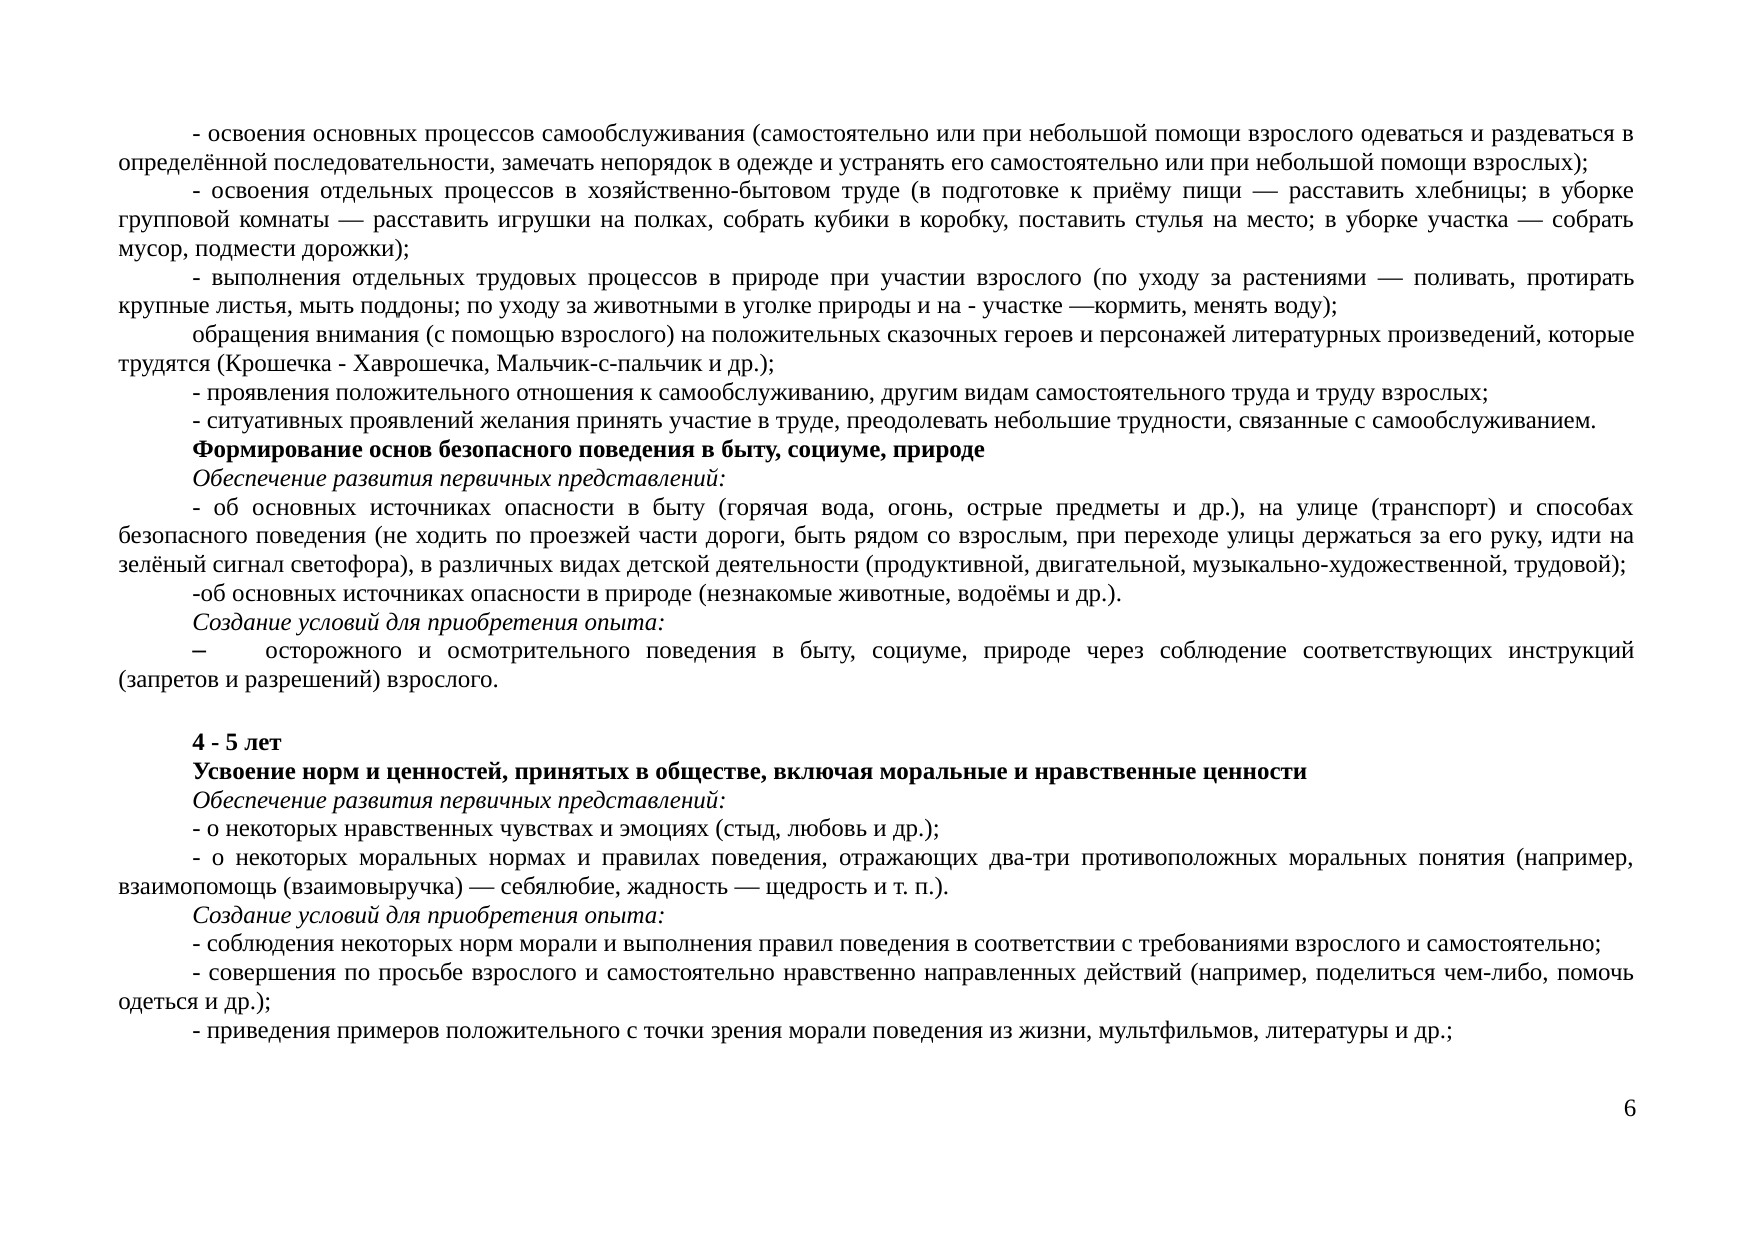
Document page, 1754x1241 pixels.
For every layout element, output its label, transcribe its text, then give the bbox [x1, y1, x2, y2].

text - выполнения отдельных трудовых процессов в природе при участии взрослого (по уходу за растениями — поливать, протирать крупные листья, мыть поддоны; по уходу за животными в уголке природы и на - участке —кормить, менять воду); [118, 262, 1636, 319]
text Формирование основ безопасного поведения в быту, социуме, природе [118, 434, 1636, 463]
text Обеспечение развития первичных представлений: [118, 785, 1636, 813]
text Усвоение норм и ценностей, принятых в обществе, включая моральные и нравственные ценности [118, 756, 1636, 785]
text - совершения по просьбе взрослого и самостоятельно нравственно направленных действий (например, поделиться чем-либо, помочь одеться и др.); [118, 957, 1636, 1015]
text - соблюдения некоторых норм морали и выполнения правил поведения в соответствии с требованиями взрослого и самостоятельно; [118, 928, 1636, 957]
text 4 - 5 лет [118, 727, 1636, 756]
text Создание условий для приобретения опыта: [118, 900, 1636, 928]
text - об основных источниках опасности в быту (горячая вода, огонь, острые предметы и др.), на улице (транспорт) и способах безопасного поведения (не ходить по проезжей части дороги, быть рядом со взрослым, при переходе улицы держаться за его руку, идти на зелёный сигнал светофора), в различных видах детской деятельности (продуктивной, двигательной, музыкально-художественной, трудовой); [118, 492, 1636, 578]
text - проявления положительного отношения к самообслуживанию, другим видам самостоятельного труда и труду взрослых; [118, 377, 1636, 406]
text - освоения основных процессов самообслуживания (самостоятельно или при небольшой помощи взрослого одеваться и раздеваться в определённой последовательности, замечать непорядок в одежде и устранять его самостоятельно или при небольшой помощи взрослых); [118, 118, 1636, 176]
text - ситуативных проявлений желания принять участие в труде, преодолевать небольшие трудности, связанные с самообслуживанием. [118, 406, 1636, 434]
text - о некоторых нравственных чувствах и эмоциях (стыд, любовь и др.); [118, 813, 1636, 842]
text - приведения примеров положительного с точки зрения морали поведения из жизни, мультфильмов, литературы и др.; [118, 1015, 1636, 1043]
text -об основных источниках опасности в природе (незнакомые животные, водоёмы и др.). [118, 578, 1636, 607]
text - освоения отдельных процессов в хозяйственно-бытовом труде (в подготовке к приёму пищи — расставить хлебницы; в уборке групповой комнаты — расставить игрушки на полках, собрать кубики в коробку, поставить стулья на место; в уборке участка — собрать мусор, подмести дорожки); [118, 176, 1636, 262]
text обращения внимания (с помощью взрослого) на положительных сказочных героев и персонажей литературных произведений, которые трудятся (Крошечка - Хаврошечка, Мальчик-с-пальчик и др.); [118, 319, 1636, 377]
text Создание условий для приобретения опыта: [118, 607, 1636, 636]
text - о некоторых моральных нормах и правилах поведения, отражающих два-три противоположных моральных понятия (например, взаимопомощь (взаимовыручка) — себялюбие, жадность — щедрость и т. п.). [118, 842, 1636, 900]
list осторожного и осмотрительного поведения в быту, социуме, природе через соблюдение соответствующих инструкций (запретов и разрешений) взрослого. [118, 636, 1636, 693]
text Обеспечение развития первичных представлений: [118, 463, 1636, 492]
